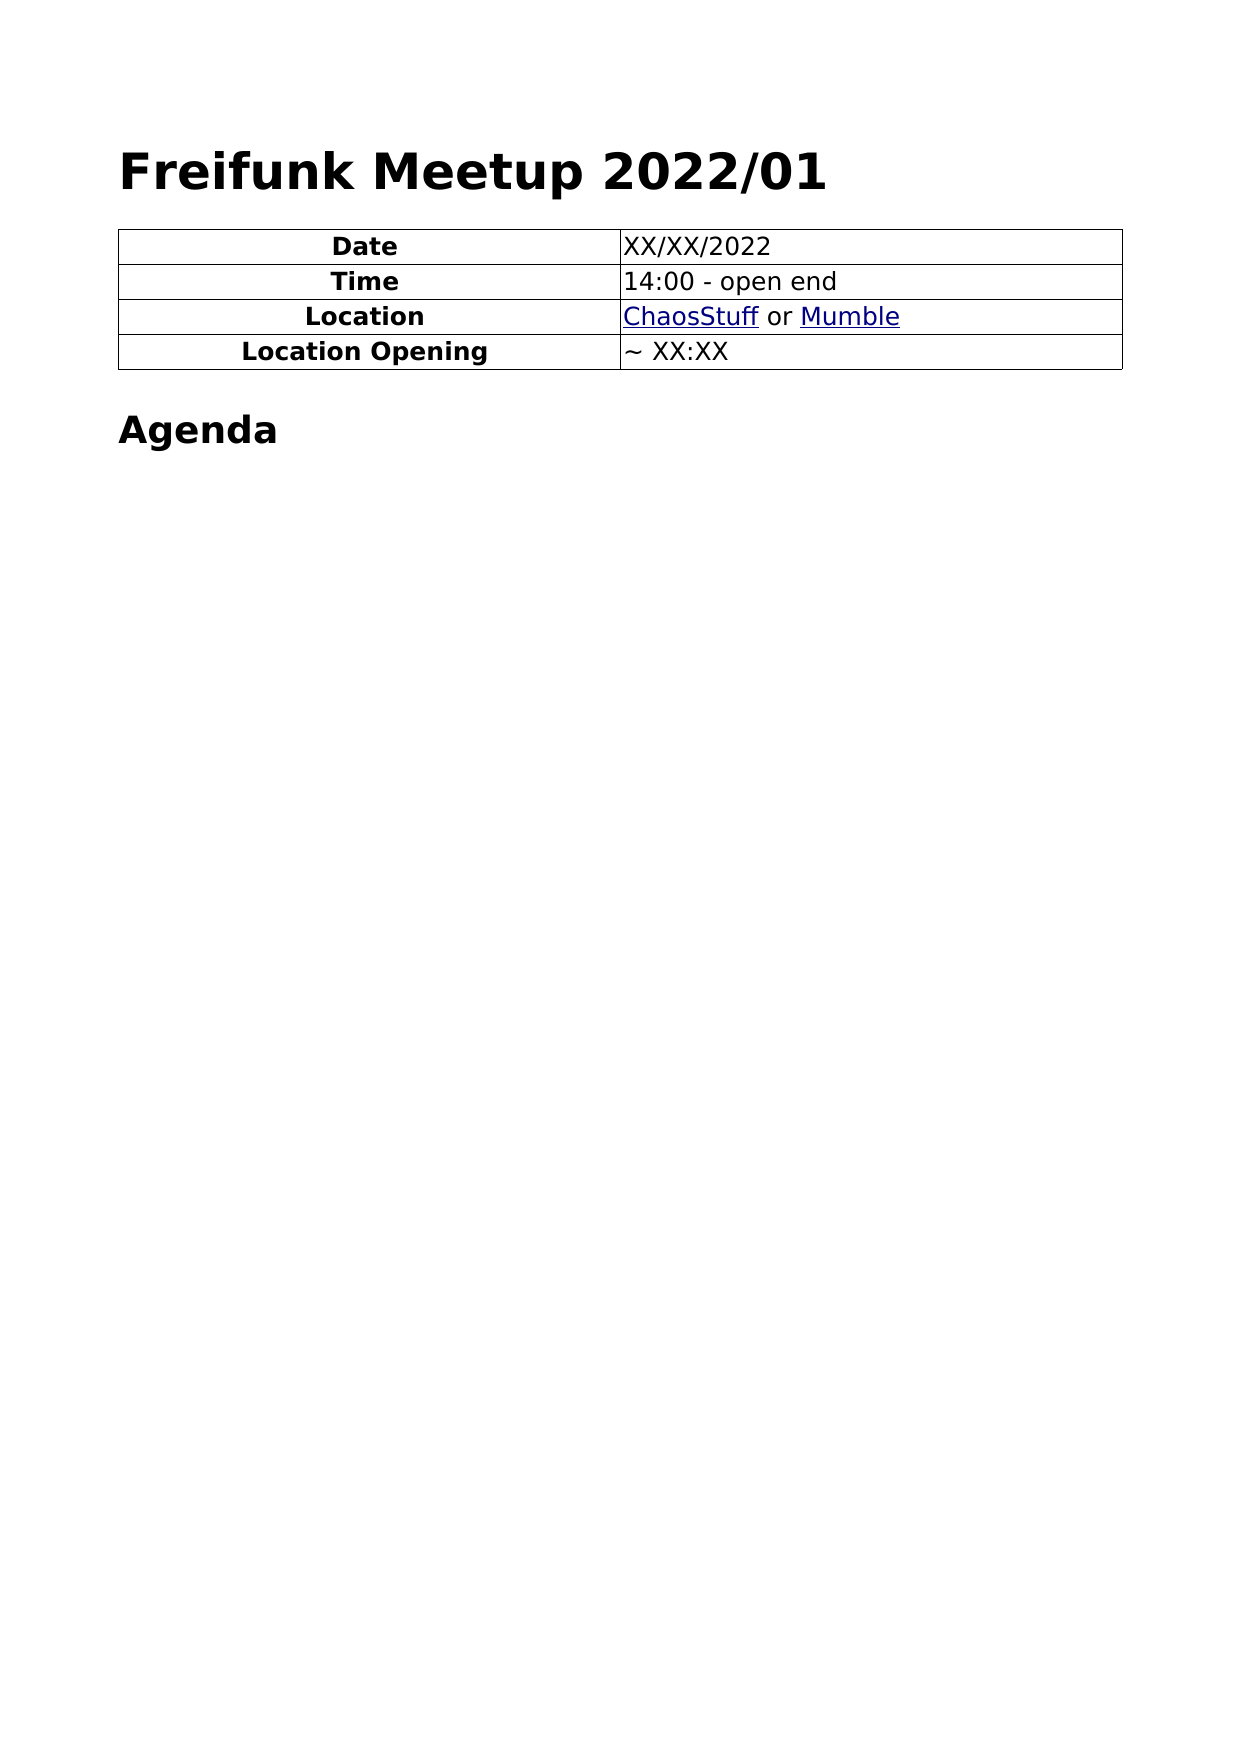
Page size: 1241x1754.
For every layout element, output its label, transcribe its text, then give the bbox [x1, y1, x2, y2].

table_cell 14:00 - open end [621, 265, 1122, 299]
table_cell Location Opening [119, 335, 620, 369]
table_cell ChaosStuff or Mumble [621, 300, 1122, 334]
table_cell Time [119, 265, 620, 299]
table_cell Location [119, 300, 620, 334]
subtitle Agenda [118, 409, 1122, 453]
table_header XX/XX/2022 [621, 230, 1122, 264]
table_cell ~ XX:XX [621, 335, 1122, 369]
subtitle Freifunk Meetup 2022/01 [118, 143, 1122, 201]
table_header Date [119, 230, 620, 264]
